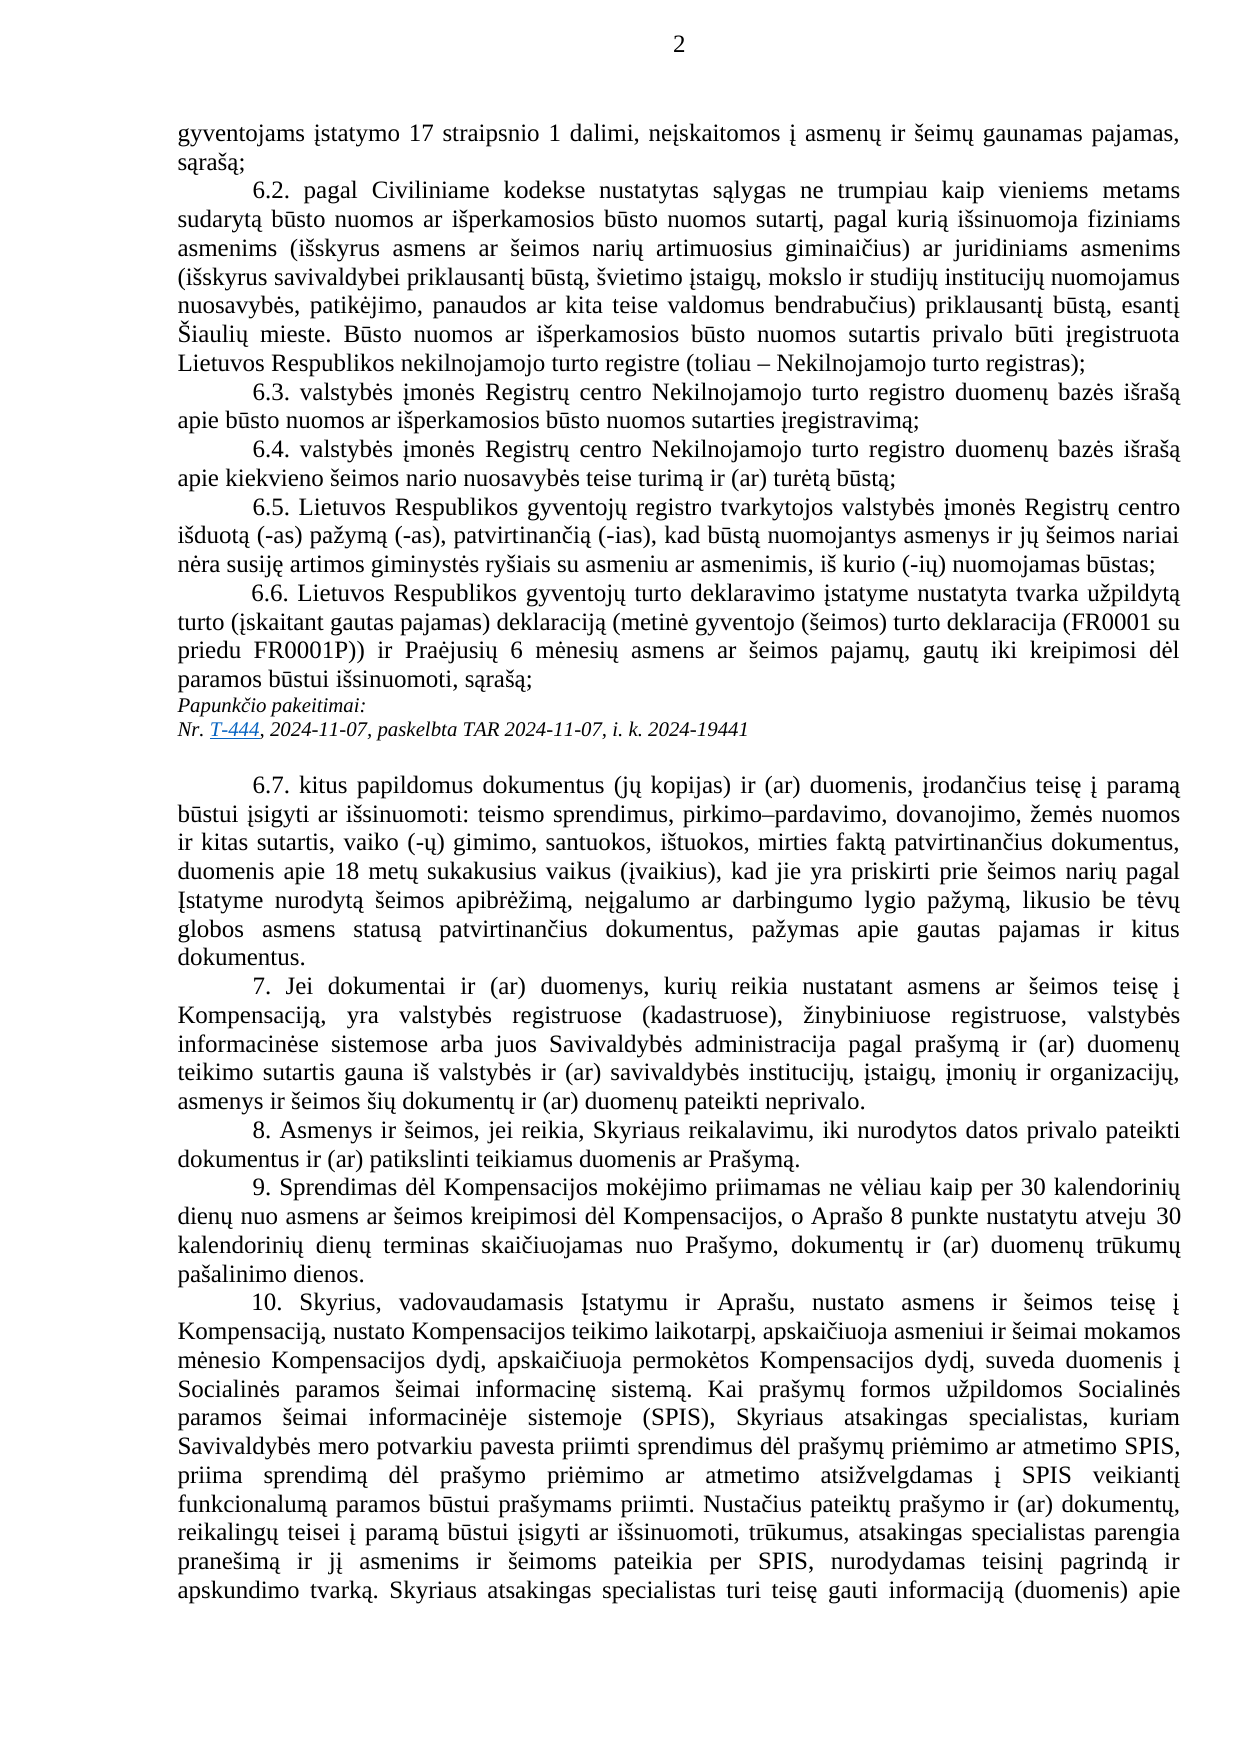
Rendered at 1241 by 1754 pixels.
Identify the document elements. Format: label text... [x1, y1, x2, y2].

text 6.5. Lietuvos Respublikos gyventojų registro tvarkytojos valstybės įmonės Registrų centro išduotą (-as) pažymą (-as), patvirtinančią (-ias), kad būstą nuomojantys asmenys ir jų šeimos nariai nėra susiję artimos giminystės ryšiais su asmeniu ar asmenimis, iš kurio (-ių) nuomojamas būstas; [177, 492, 1181, 578]
text 8. Asmenys ir šeimos, jei reikia, Skyriaus reikalavimu, iki nurodytos datos privalo pateikti dokumentus ir (ar) patikslinti teikiamus duomenis ar Prašymą. [177, 1115, 1181, 1172]
text 6.7. kitus papildomus dokumentus (jų kopijas) ir (ar) duomenis, įrodančius teisę į paramą būstui įsigyti ar išsinuomoti: teismo sprendimus, pirkimo–pardavimo, dovanojimo, žemės nuomos ir kitas sutartis, vaiko (-ų) gimimo, santuokos, ištuokos, mirties faktą patvirtinančius dokumentus, duomenis apie 18 metų sukakusius vaikus (įvaikius), kad jie yra priskirti prie šeimos narių pagal Įstatyme nurodytą šeimos apibrėžimą, neįgalumo ar darbingumo lygio pažymą, likusio be tėvų globos asmens statusą patvirtinančius dokumentus, pažymas apie gautas pajamas ir kitus dokumentus. [177, 770, 1181, 971]
text 10. Skyrius, vadovaudamasis Įstatymu ir Aprašu, nustato asmens ir šeimos teisę į Kompensaciją, nustato Kompensacijos teikimo laikotarpį, apskaičiuoja asmeniui ir šeimai mokamos mėnesio Kompensacijos dydį, apskaičiuoja permokėtos Kompensacijos dydį, suveda duomenis į Socialinės paramos šeimai informacinę sistemą. Kai prašymų formos užpildomos Socialinės paramos šeimai informacinėje sistemoje (SPIS), Skyriaus atsakingas specialistas, kuriam Savivaldybės mero potvarkiu pavesta priimti sprendimus dėl prašymų priėmimo ar atmetimo SPIS, priima sprendimą dėl prašymo priėmimo ar atmetimo atsižvelgdamas į SPIS veikiantį funkcionalumą paramos būstui prašymams priimti. Nustačius pateiktų prašymo ir (ar) dokumentų, reikalingų teisei į paramą būstui įsigyti ar išsinuomoti, trūkumus, atsakingas specialistas parengia pranešimą ir jį asmenims ir šeimoms pateikia per SPIS, nurodydamas teisinį pagrindą ir apskundimo tvarką. Skyriaus atsakingas specialistas turi teisę gauti informaciją (duomenis) apie [177, 1287, 1181, 1604]
text 6.4. valstybės įmonės Registrų centro Nekilnojamojo turto registro duomenų bazės išrašą apie kiekvieno šeimos nario nuosavybės teise turimą ir (ar) turėtą būstą; [177, 434, 1181, 492]
text Nr. T-444, 2024-11-07, paskelbta TAR 2024-11-07, i. k. 2024-19441 [177, 717, 1181, 741]
text gyventojams įstatymo 17 straipsnio 1 dalimi, neįskaitomos į asmenų ir šeimų gaunamas pajamas, sąrašą; [177, 118, 1181, 176]
text 7. Jei dokumentai ir (ar) duomenys, kurių reikia nustatant asmens ar šeimos teisę į Kompensaciją, yra valstybės registruose (kadastruose), žinybiniuose registruose, valstybės informacinėse sistemose arba juos Savivaldybės administracija pagal prašymą ir (ar) duomenų teikimo sutartis gauna iš valstybės ir (ar) savivaldybės institucijų, įstaigų, įmonių ir organizacijų, asmenys ir šeimos šių dokumentų ir (ar) duomenų pateikti neprivalo. [177, 971, 1181, 1115]
text 6.6. Lietuvos Respublikos gyventojų turto deklaravimo įstatyme nustatyta tvarka užpildytą turto (įskaitant gautas pajamas) deklaraciją (metinė gyventojo (šeimos) turto deklaracija (FR0001 su priedu FR0001P)) ir Praėjusių 6 mėnesių asmens ar šeimos pajamų, gautų iki kreipimosi dėl paramos būstui išsinuomoti, sąrašą; [177, 578, 1181, 693]
text 6.3. valstybės įmonės Registrų centro Nekilnojamojo turto registro duomenų bazės išrašą apie būsto nuomos ar išperkamosios būsto nuomos sutarties įregistravimą; [177, 377, 1181, 434]
text 9. Sprendimas dėl Kompensacijos mokėjimo priimamas ne vėliau kaip per 30 kalendorinių dienų nuo asmens ar šeimos kreipimosi dėl Kompensacijos, o Aprašo 8 punkte nustatytu atveju 30 kalendorinių dienų terminas skaičiuojamas nuo Prašymo, dokumentų ir (ar) duomenų trūkumų pašalinimo dienos. [177, 1172, 1181, 1287]
text Papunkčio pakeitimai: [177, 693, 1181, 717]
text 6.2. pagal Civiliniame kodekse nustatytas sąlygas ne trumpiau kaip vieniems metams sudarytą būsto nuomos ar išperkamosios būsto nuomos sutartį, pagal kurią išsinuomoja fiziniams asmenims (išskyrus asmens ar šeimos narių artimuosius giminaičius) ar juridiniams asmenims (išskyrus savivaldybei priklausantį būstą, švietimo įstaigų, mokslo ir studijų institucijų nuomojamus nuosavybės, patikėjimo, panaudos ar kita teise valdomus bendrabučius) priklausantį būstą, esantį Šiaulių mieste. Būsto nuomos ar išperkamosios būsto nuomos sutartis privalo būti įregistruota Lietuvos Respublikos nekilnojamojo turto registre (toliau – Nekilnojamojo turto registras); [177, 176, 1181, 377]
